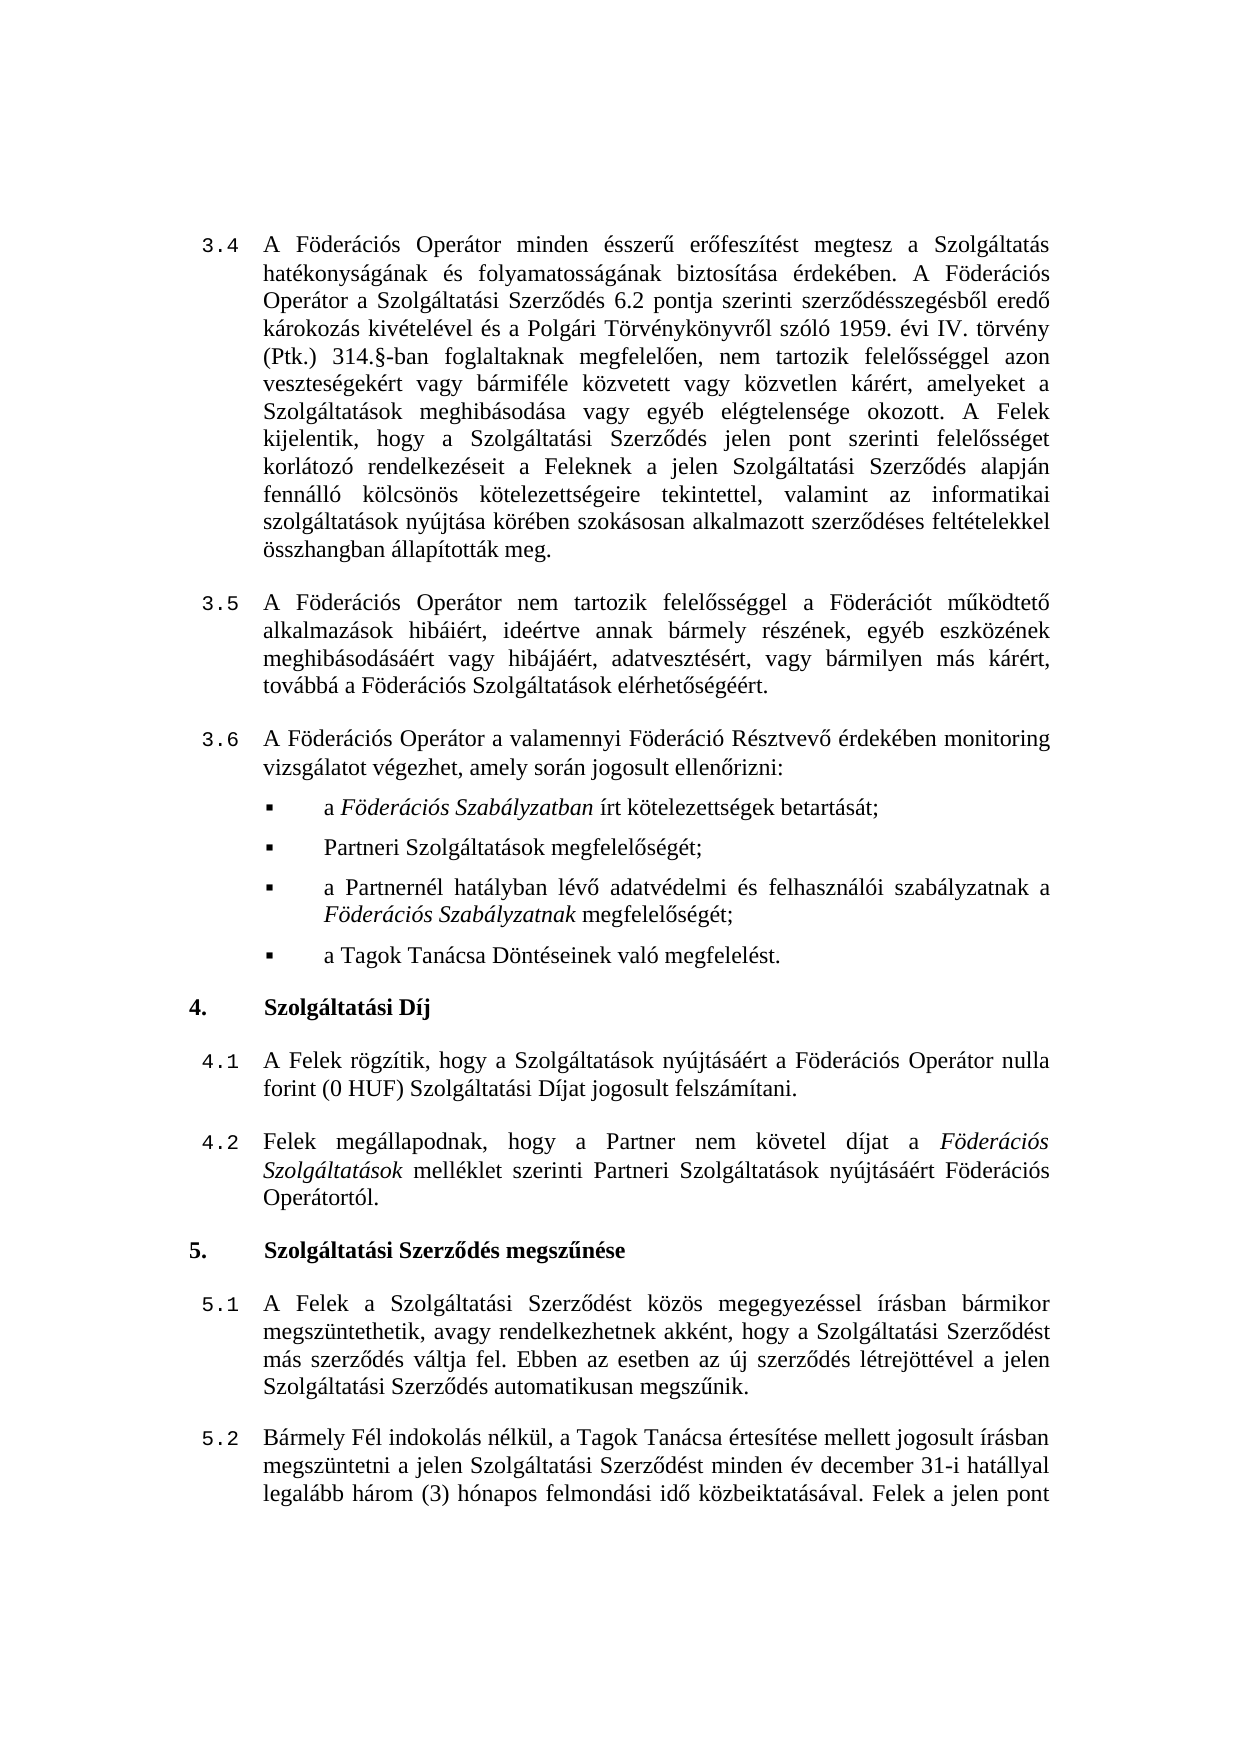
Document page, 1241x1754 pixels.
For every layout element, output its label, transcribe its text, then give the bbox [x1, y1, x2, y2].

list A Föderációs Operátor minden ésszerű erőfeszítést megtesz a Szolgáltatás hatékonyságának és folyamatosságának biztosítása érdekében. A Föderációs Operátor a Szolgáltatási Szerződés 6.2 pontja szerinti szerződésszegésből eredő károkozás kivételével és a Polgári Törvénykönyvről szóló 1959. évi IV. törvény (Ptk.) 314.§-ban foglaltaknak megfelelően, nem tartozik felelősséggel azon veszteségekért vagy bármiféle közvetett vagy közvetlen kárért, amelyeket a Szolgáltatások meghibásodása vagy egyéb elégtelensége okozott. A Felek kijelentik, hogy a Szolgáltatási Szerződés jelen pont szerinti felelősséget korlátozó rendelkezéseit a Feleknek a jelen Szolgáltatási Szerződés alapján fennálló kölcsönös kötelezettségeire tekintettel, valamint az informatikai szolgáltatások nyújtása körében szokásosan alkalmazott szerződéses feltételekkel összhangban állapították meg. [189, 230, 1051, 562]
list Bármely Fél indokolás nélkül, a Tagok Tanácsa értesítése mellett jogosult írásban megszüntetni a jelen Szolgáltatási Szerződést minden év december 31-i hatállyal legalább három (3) hónapos felmondási idő közbeiktatásával. Felek a jelen pont [189, 1423, 1051, 1507]
list a Partnernél hatályban lévő adatvédelmi és felhasználói szabályzatnak a Föderációs Szabályzatnak megfelelőségét; [264, 873, 1051, 928]
list A Föderációs Operátor a valamennyi Föderáció Résztvevő érdekében monitoring vizsgálatot végezhet, amely során jogosult ellenőrizni: [189, 724, 1051, 780]
list Szolgáltatási Díj [189, 993, 1051, 1021]
list Felek megállapodnak, hogy a Partner nem követel díjat a Föderációs Szolgáltatások melléklet szerinti Partneri Szolgáltatások nyújtásáért Föderációs Operátortól. [189, 1127, 1051, 1211]
list a Föderációs Szabályzatban írt kötelezettségek betartását; [264, 793, 1051, 820]
list A Felek rögzítik, hogy a Szolgáltatások nyújtásáért a Föderációs Operátor nulla forint (0 HUF) Szolgáltatási Díjat jogosult felszámítani. [189, 1046, 1051, 1102]
list A Föderációs Operátor nem tartozik felelősséggel a Föderációt működtető alkalmazások hibáiért, ideértve annak bármely részének, egyéb eszközének meghibásodásáért vagy hibájáért, adatvesztésért, vagy bármilyen más kárért, továbbá a Föderációs Szolgáltatások elérhetőségéért. [189, 587, 1051, 699]
list Szolgáltatási Szerződés megszűnése [189, 1236, 1051, 1263]
list Partneri Szolgáltatások megfelelőségét; [264, 833, 1051, 860]
list A Felek a Szolgáltatási Szerződést közös megegyezéssel írásban bármikor megszüntethetik, avagy rendelkezhetnek akként, hogy a Szolgáltatási Szerződést más szerződés váltja fel. Ebben az esetben az új szerződés létrejöttével a jelen Szolgáltatási Szerződés automatikusan megszűnik. [189, 1288, 1051, 1400]
list a Tagok Tanácsa Döntéseinek való megfelelést. [264, 941, 1051, 968]
